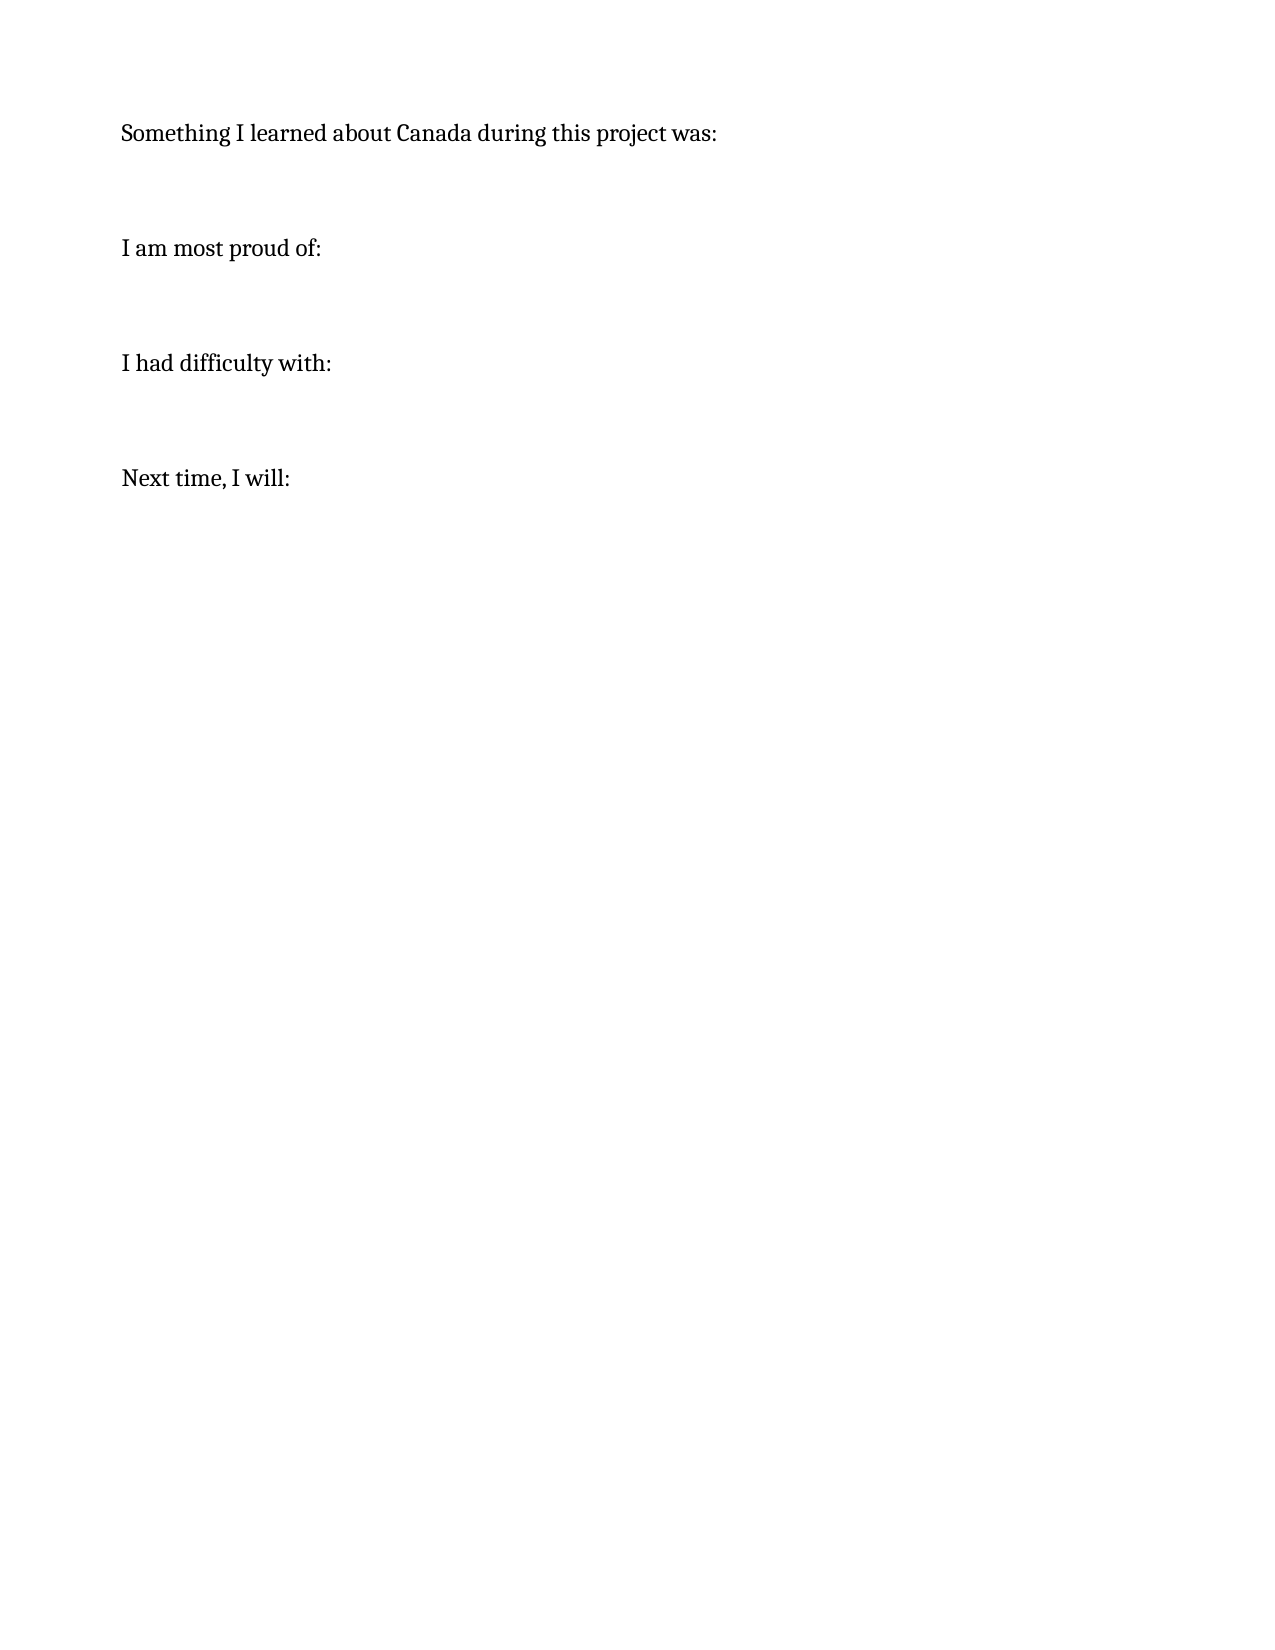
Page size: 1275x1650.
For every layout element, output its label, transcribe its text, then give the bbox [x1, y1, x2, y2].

text Something I learned about Canada during this project was: [121, 119, 1191, 147]
text I am most proud of: [121, 234, 1191, 262]
text I had difficulty with: [121, 349, 1191, 377]
text Next time, I will: [121, 464, 1191, 492]
